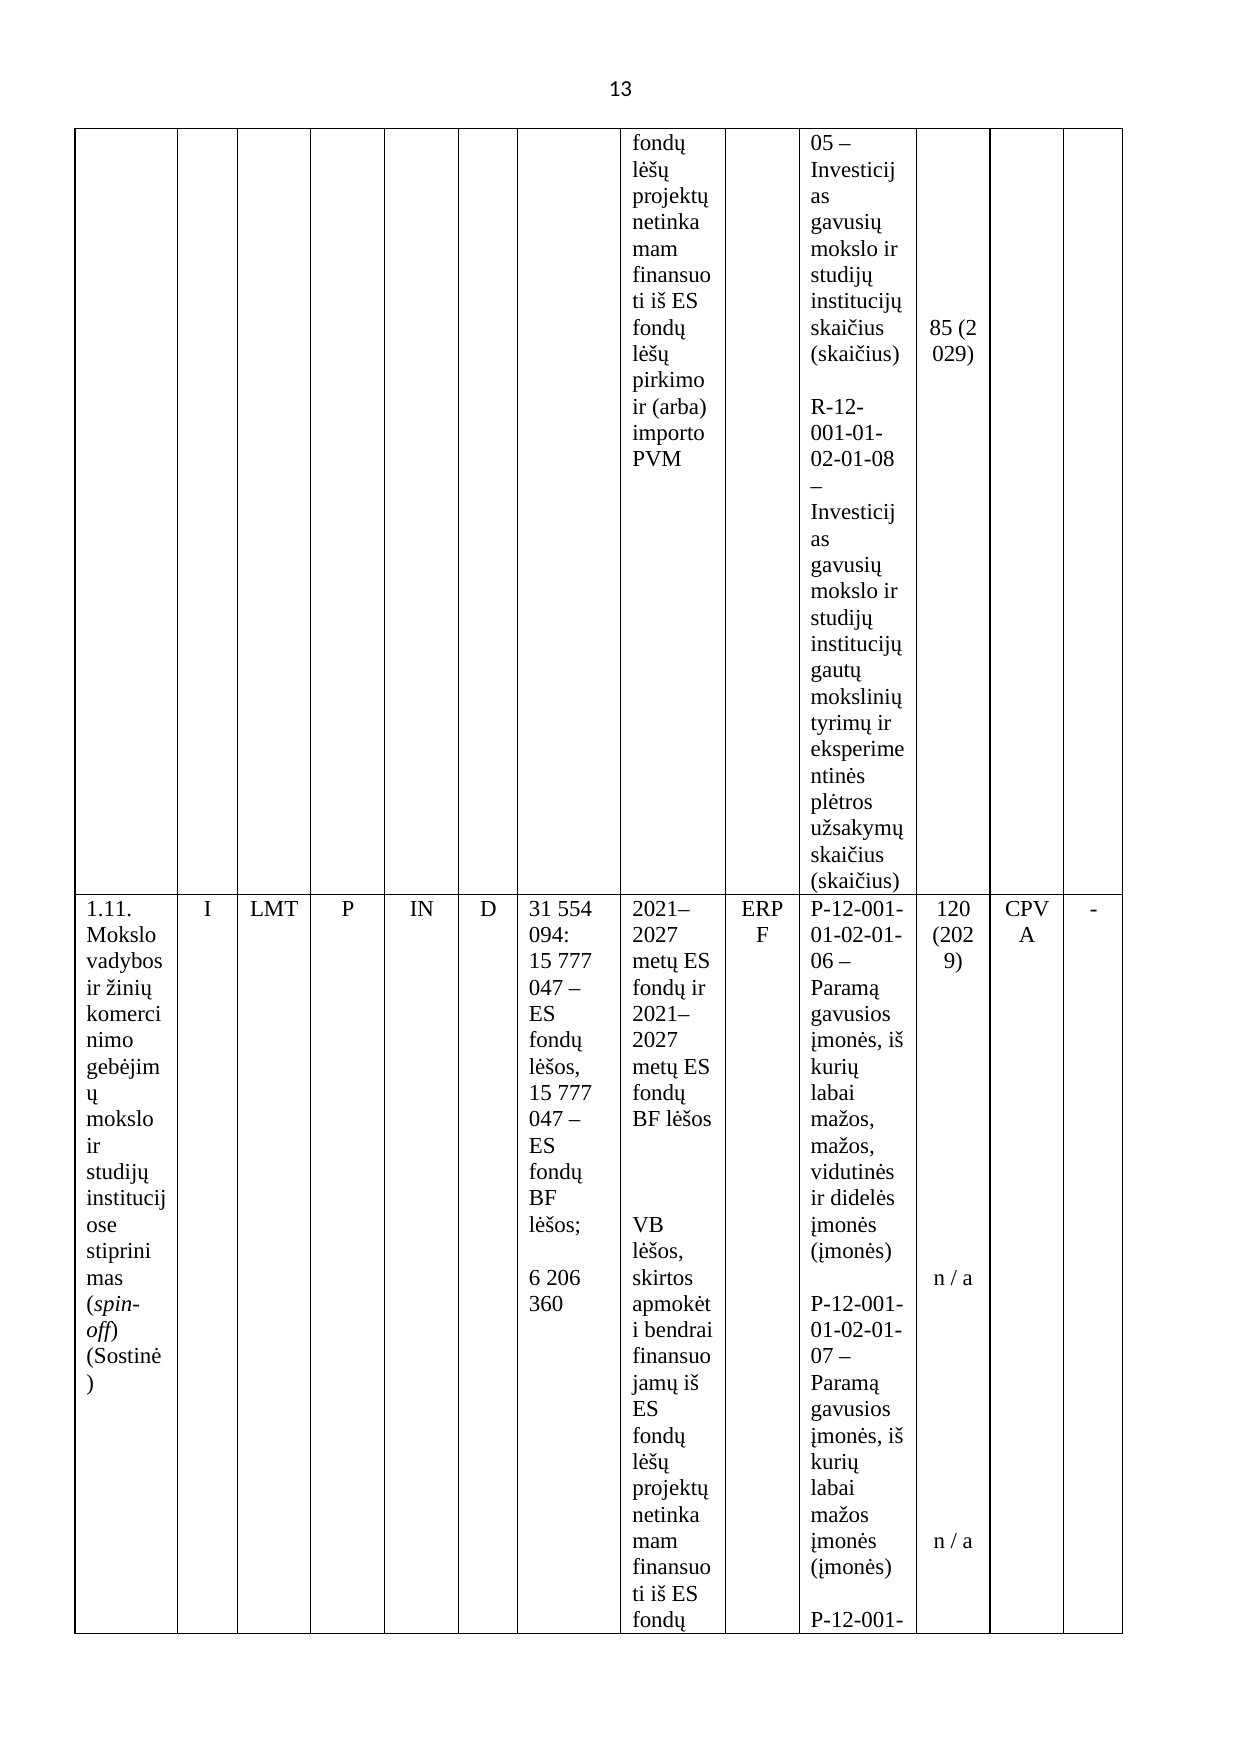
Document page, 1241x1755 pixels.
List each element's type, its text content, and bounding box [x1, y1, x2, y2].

table_cell CPVA [991, 895, 1063, 1632]
table_cell [311, 129, 384, 893]
table_cell - [1064, 895, 1122, 1632]
table_cell 05 – Investicijas gavusių mokslo ir studijų institucijų skaičius (skaičius) R-12-001-01-02-01-08 – Investicijas gavusių mokslo ir studijų institucijų gautų mokslinių tyrimų ir eksperimentinės plėtros užsakymų skaičius (skaičius) [800, 129, 916, 893]
table_cell P [311, 895, 384, 1632]
table_cell [726, 129, 799, 893]
table_cell ERPF [726, 895, 799, 1632]
table_cell 2021–2027 metų ES fondų ir 2021–2027 metų ES fondų BF lėšos VB lėšos, skirtos apmokėti bendrai finansuojamų iš ES fondų lėšų projektų netinkamam finansuoti iš ES fondų [621, 895, 725, 1632]
table_cell P-12-001-01-02-01-06 – Paramą gavusios įmonės, iš kurių labai mažos, mažos, vidutinės ir didelės įmonės (įmonės) P-12-001-01-02-01-07 – Paramą gavusios įmonės, iš kurių labai mažos įmonės (įmonės) P-12-001- [800, 895, 916, 1632]
table_cell [991, 129, 1063, 893]
table_cell [459, 129, 517, 893]
table_cell IN [385, 895, 458, 1632]
table_cell fondų lėšų projektų netinkamam finansuoti iš ES fondų lėšų pirkimo ir (arba) importo PVM [621, 129, 725, 893]
table_cell D [459, 895, 517, 1632]
table_cell [178, 129, 237, 893]
table_cell 1.11. Mokslo vadybos ir žinių komercinimo gebėjimų mokslo ir studijų institucijose stiprinimas (spin-off) (Sostinė) [76, 895, 177, 1632]
table_cell 120 (2029) n / a n / a [917, 895, 989, 1632]
table_cell I [178, 895, 237, 1632]
table_cell 31 554 094: 15 777 047 – ES fondų lėšos, 15 777 047 – ES fondų BF lėšos; 6 206 360 [518, 895, 620, 1632]
table_cell [518, 129, 620, 893]
table_cell - [1064, 129, 1122, 893]
table_cell [385, 129, 458, 893]
table_cell 85 (2029) [917, 129, 989, 893]
table_cell LMT [238, 895, 310, 1632]
table_cell [76, 129, 177, 893]
table_cell [238, 129, 310, 893]
